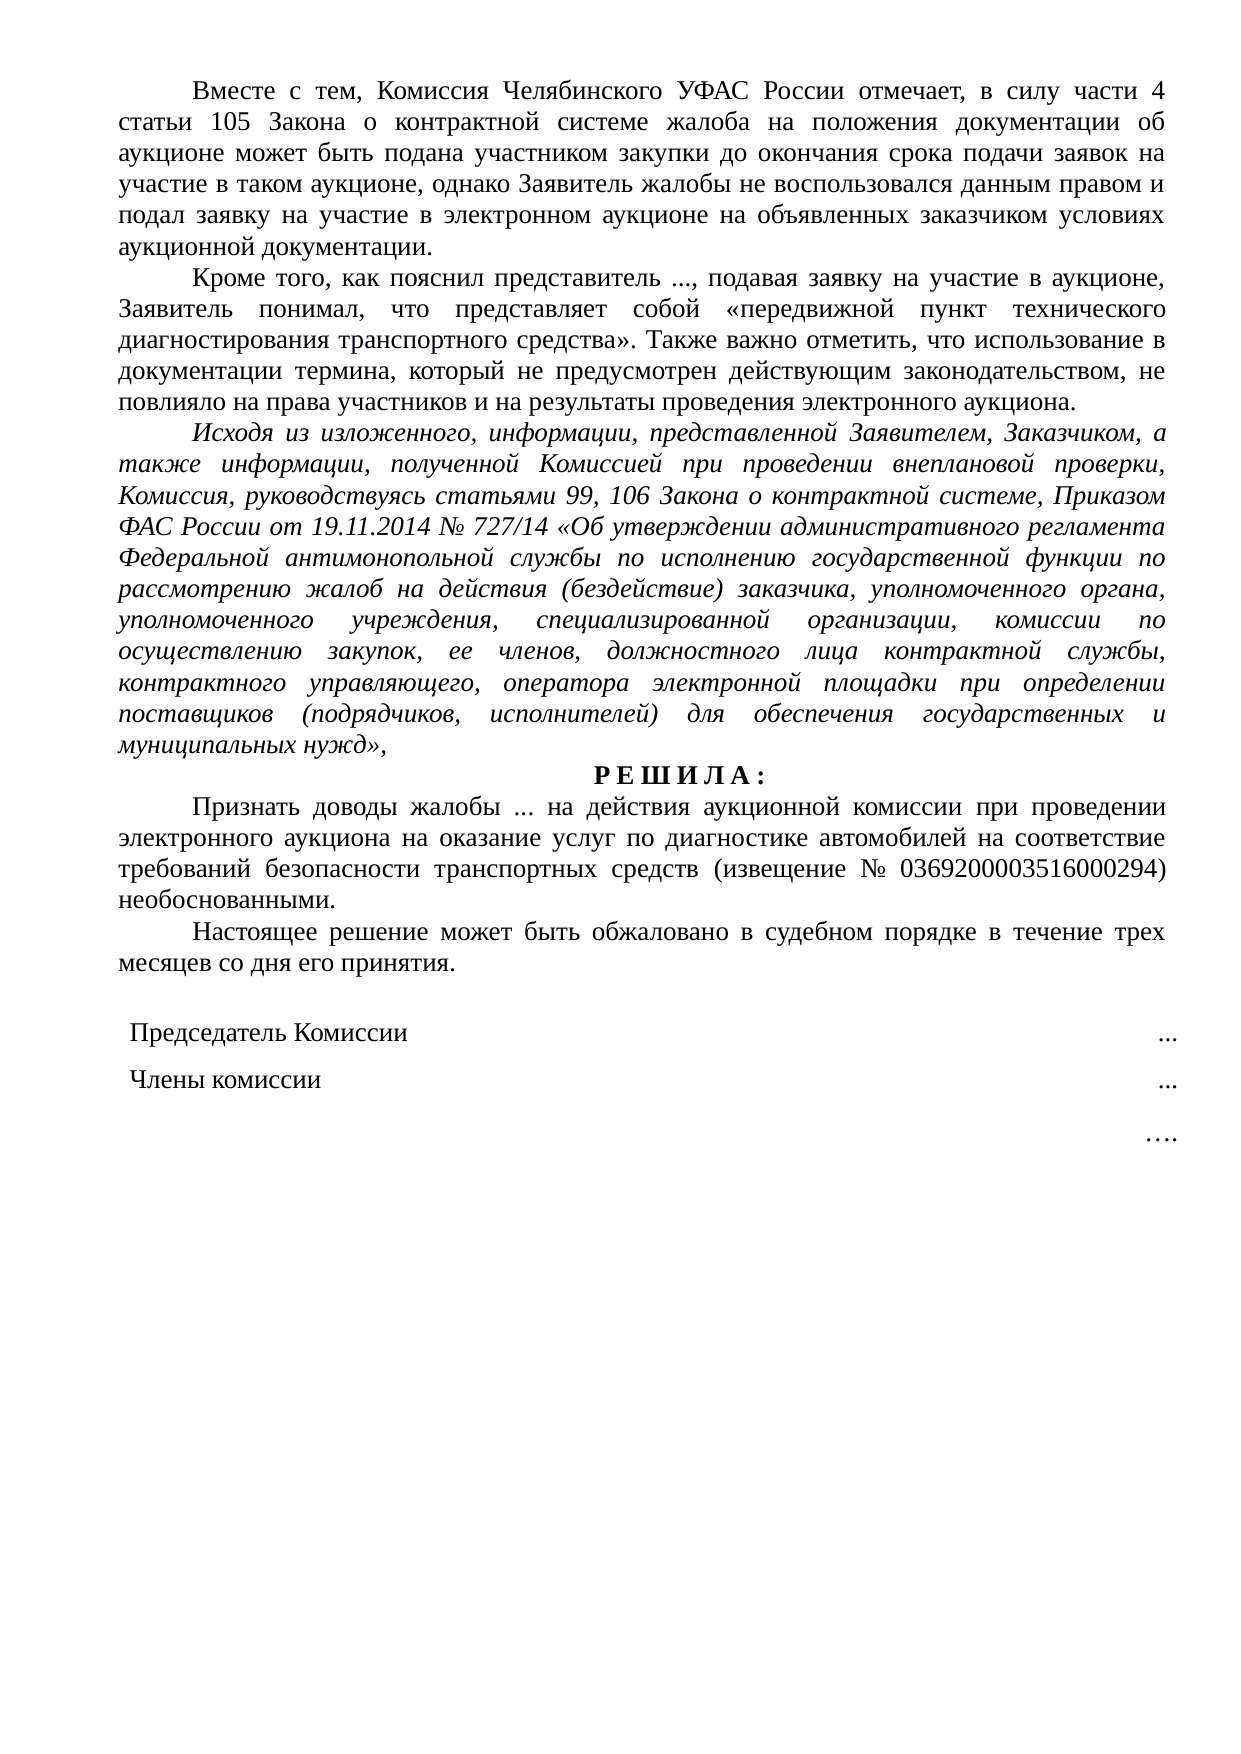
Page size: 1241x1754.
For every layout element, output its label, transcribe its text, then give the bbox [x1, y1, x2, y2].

text Исходя из изложенного, информации, представленной Заявителем, Заказчиком, а также информации, полученной Комиссией при проведении внеплановой проверки, Комиссия, руководствуясь статьями 99, 106 Закона о контрактной системе, Приказом ФАС России от 19.11.2014 № 727/14 «Об утверждении административного регламента Федеральной антимонопольной службы по исполнению государственной функции по рассмотрению жалоб на действия (бездействие) заказчика, уполномоченного органа, уполномоченного учреждения, специализированной организации, комиссии по осуществлению закупок, ее членов, должностного лица контрактной службы, контрактного управляющего, оператора электронной площадки при определении поставщиков (подрядчиков, исполнителей) для обеспечения государственных и муниципальных нужд», [118, 416, 1167, 759]
table_header ... [654, 1008, 1189, 1055]
list Признать доводы жалобы ... на действия аукционной комиссии при проведении электронного аукциона на оказание услуг по диагностике автомобилей на соответствие требований безопасности транспортных средств (извещение № 0369200003516000294) необоснованными. [118, 790, 1167, 915]
table_cell [118, 1104, 653, 1147]
table_header Председатель Комиссии [118, 1008, 653, 1055]
text Настоящее решение может быть обжаловано в судебном порядке в течение трех месяцев со дня его принятия. [118, 915, 1167, 977]
table_cell Члены комиссии [118, 1055, 653, 1103]
text Вместе с тем, Комиссия Челябинского УФАС России отмечает, в силу части 4 статьи 105 Закона о контрактной системе жалоба на положения документации об аукционе может быть подана участником закупки до окончания срока подачи заявок на участие в таком аукционе, однако Заявитель жалобы не воспользовался данным правом и подал заявку на участие в электронном аукционе на объявленных заказчиком условиях аукционной документации. [118, 74, 1167, 261]
text РЕШИЛА: [118, 759, 1167, 790]
table_cell …. [654, 1104, 1189, 1147]
text Кроме того, как пояснил представитель ..., подавая заявку на участие в аукционе, Заявитель понимал, что представляет собой «передвижной пункт технического диагностирования транспортного средства». Также важно отметить, что использование в документации термина, который не предусмотрен действующим законодательством, не повлияло на права участников и на результаты проведения электронного аукциона. [118, 261, 1167, 416]
table_cell ... [654, 1055, 1189, 1103]
